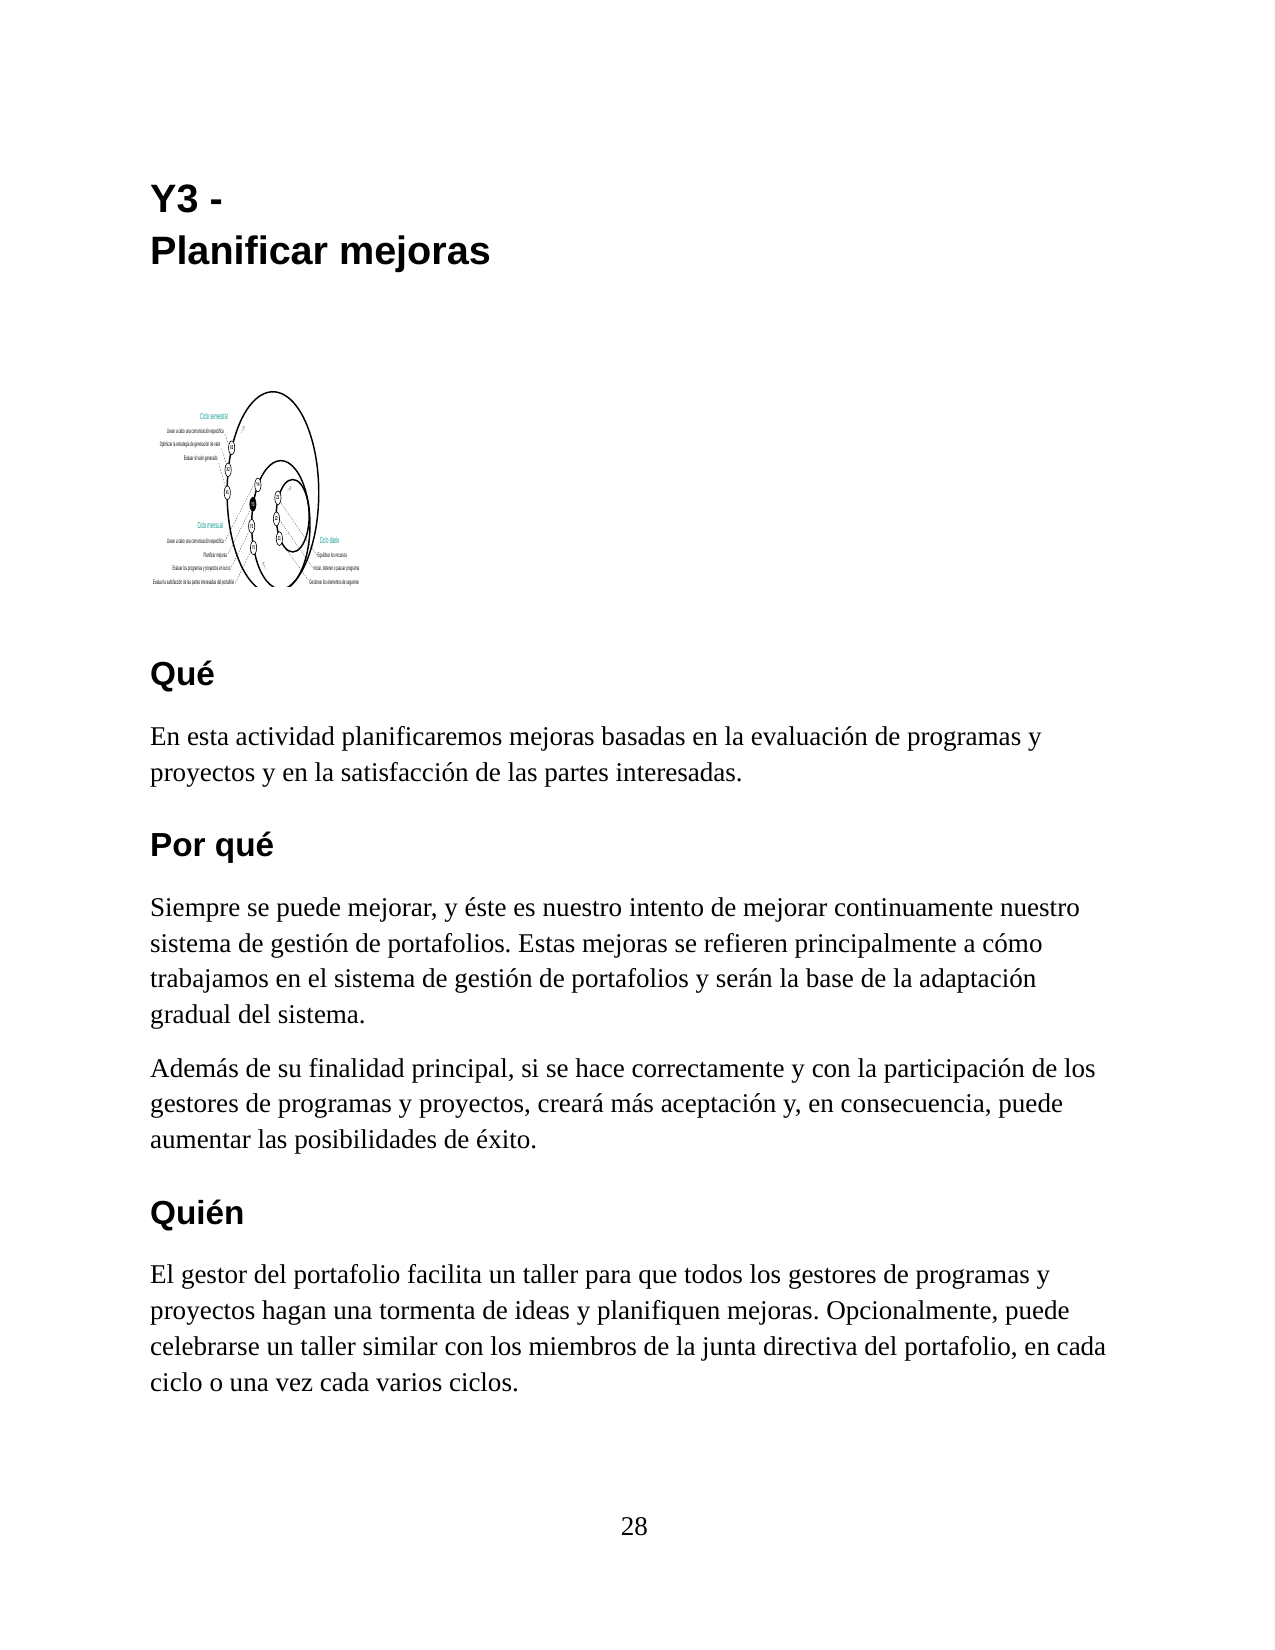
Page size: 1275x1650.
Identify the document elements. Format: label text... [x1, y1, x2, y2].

subtitle Qué [150, 654, 1125, 693]
text Además de su finalidad principal, si se hace correctamente y con la participación de los gestores de programas y proyectos, creará más aceptación y, en consecuencia, puede aumentar las posibilidades de éxito. [150, 1052, 1125, 1154]
subtitle Por qué [150, 825, 1125, 864]
text Siempre se puede mejorar, y éste es nuestro intento de mejorar continuamente nuestro sistema de gestión de portafolios. Estas mejoras se refieren principalmente a cómo trabajamos en el sistema de gestión de portafolios y serán la base de la adaptación gradual del sistema. [150, 891, 1125, 1029]
text En esta actividad planificaremos mejoras basadas en la evaluación de programas y proyectos y en la satisfacción de las partes interesadas. [150, 720, 1125, 787]
subtitle Quién [150, 1193, 1125, 1231]
subtitle Y3 - Planificar mejoras [150, 175, 1125, 273]
text El gestor del portafolio facilita un taller para que todos los gestores de programas y proyectos hagan una tormenta de ideas y planifiquen mejoras. Opcionalmente, puede celebrarse un taller similar con los miembros de la junta directiva del portafolio, en cada ciclo o una vez cada varios ciclos. [150, 1259, 1125, 1397]
